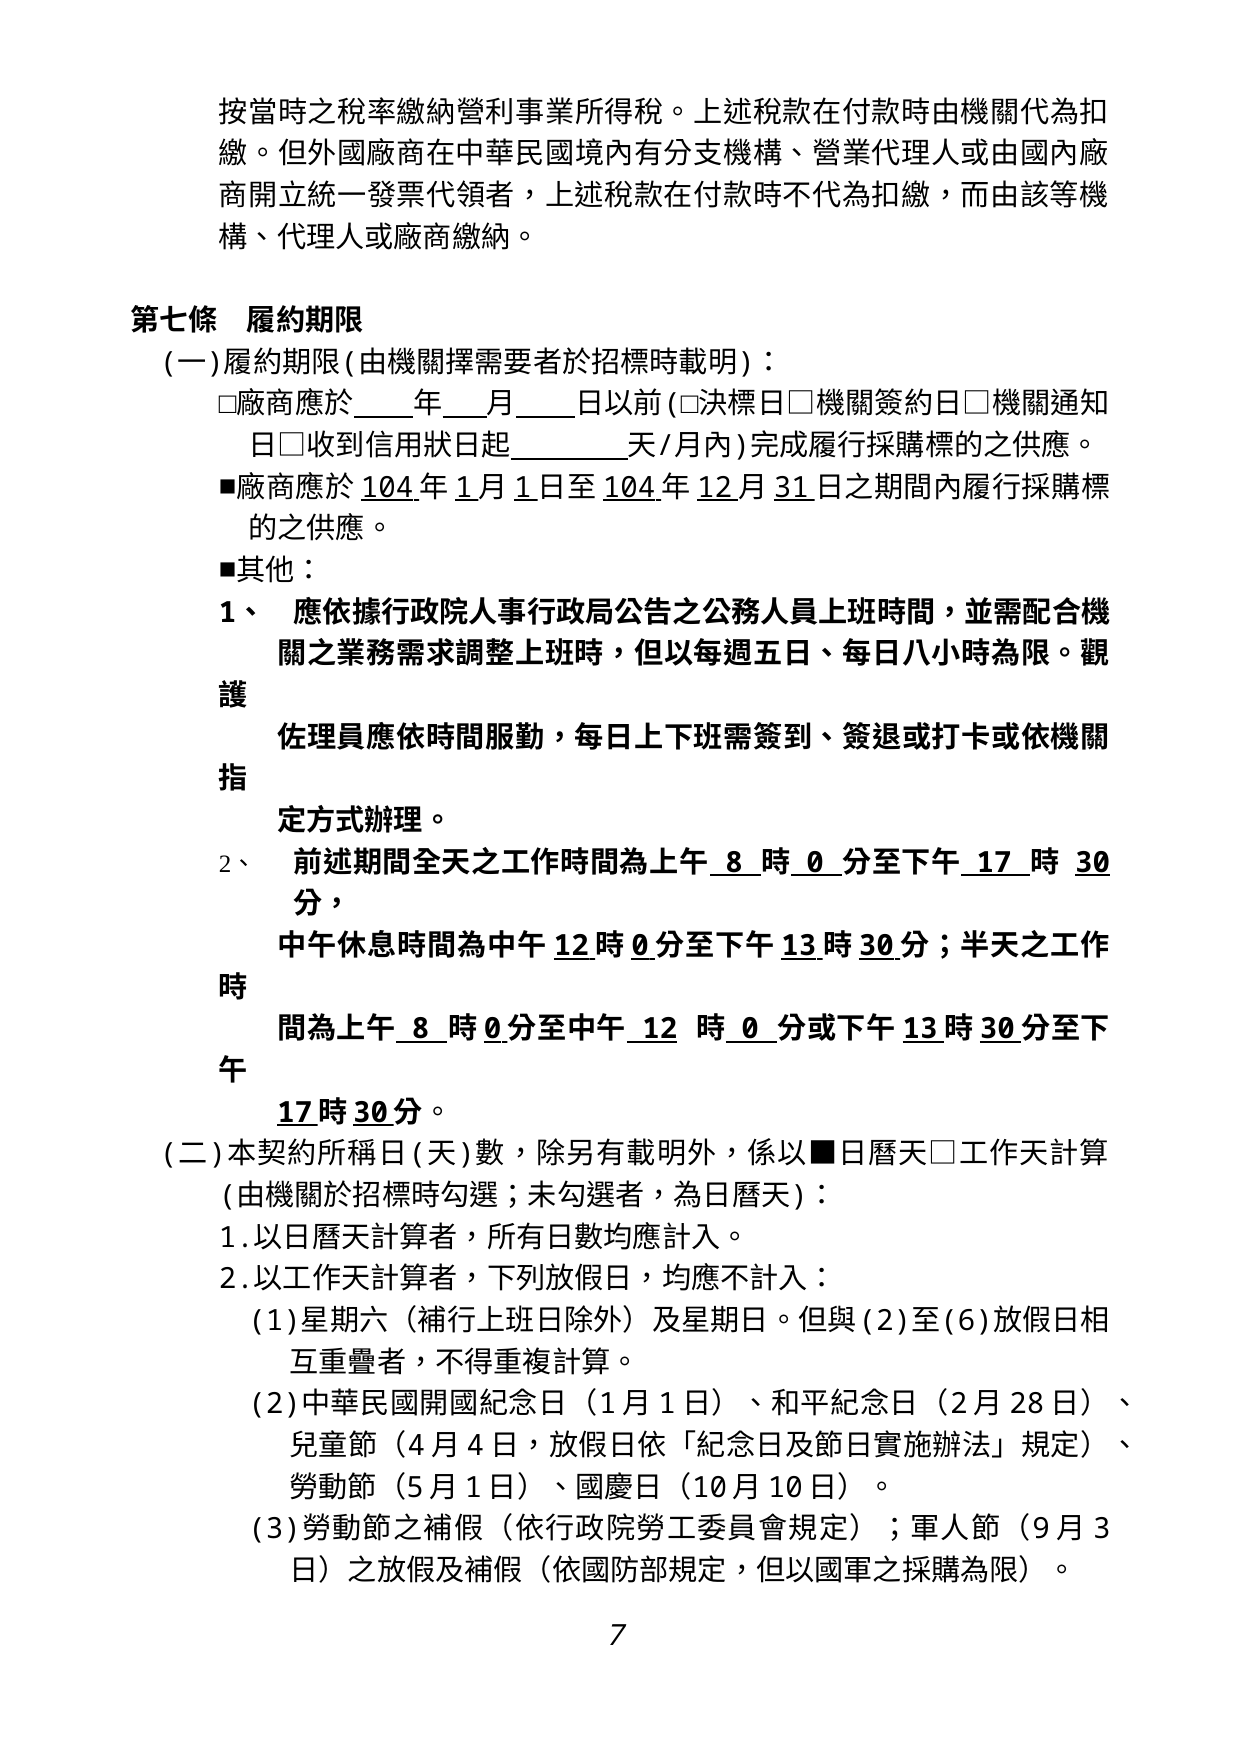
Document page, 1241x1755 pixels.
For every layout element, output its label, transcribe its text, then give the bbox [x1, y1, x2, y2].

text (一)履約期限(由機關擇需要者於招標時載明)： [159, 339, 1110, 380]
text (1)星期六（補行上班日除外）及星期日。但與(2)至(6)放假日相互重疊者，不得重複計算。 [248, 1297, 1110, 1380]
list 應依據行政院人事行政局公告之公務人員上班時間，並需配合機 [218, 589, 1110, 630]
text □廠商應於 年 月 日以前(□決標日□機關簽約日□機關通知日□收到信用狀日起 天/月內)完成履行採購標的之供應。 [218, 380, 1110, 464]
list 前述期間全天之工作時間為上午 8 時 0 分至下午 17 時 30分， [218, 839, 1110, 922]
text (3)勞動節之補假（依行政院勞工委員會規定）；軍人節（9月3日）之放假及補假（依國防部規定，但以國軍之採購為限）。 [248, 1505, 1110, 1589]
text 定方式辦理。 [218, 797, 1110, 839]
text 17時30分。 [218, 1089, 1110, 1130]
text 按當時之稅率繳納營利事業所得稅。上述稅款在付款時由機關代為扣繳。但外國廠商在中華民國境內有分支機構、營業代理人或由國內廠商開立統一發票代領者，上述稅款在付款時不代為扣繳，而由該等機構、代理人或廠商繳納。 [159, 89, 1110, 255]
text (2)中華民國開國紀念日（1月1日）、和平紀念日（2月28日）、兒童節（4月4日，放假日依「紀念日及節日實施辦法」規定）、勞動節（5月1日）、國慶日（10月10日）。 [248, 1380, 1110, 1505]
text ■廠商應於104年1月1日至104年12月31日之期間內履行採購標的之供應。 [218, 464, 1110, 547]
text 第七條 履約期限 [130, 297, 1110, 339]
text (二)本契約所稱日(天)數，除另有載明外，係以■日曆天□工作天計算(由機關於招標時勾選；未勾選者，為日曆天)： [159, 1130, 1110, 1214]
text ■其他： [218, 547, 1110, 589]
text 間為上午 8 時0分至中午 12 時 0 分或下午13時30分至下午 [218, 1005, 1110, 1089]
text 2.以工作天計算者，下列放假日，均應不計入： [218, 1255, 1110, 1297]
text 中午休息時間為中午12時0分至下午13時30分；半天之工作時 [218, 922, 1110, 1005]
text 關之業務需求調整上班時，但以每週五日、每日八小時為限。觀護 [218, 630, 1110, 714]
text 佐理員應依時間服勤，每日上下班需簽到、簽退或打卡或依機關指 [218, 714, 1110, 797]
text 1.以日曆天計算者，所有日數均應計入。 [218, 1214, 1110, 1255]
